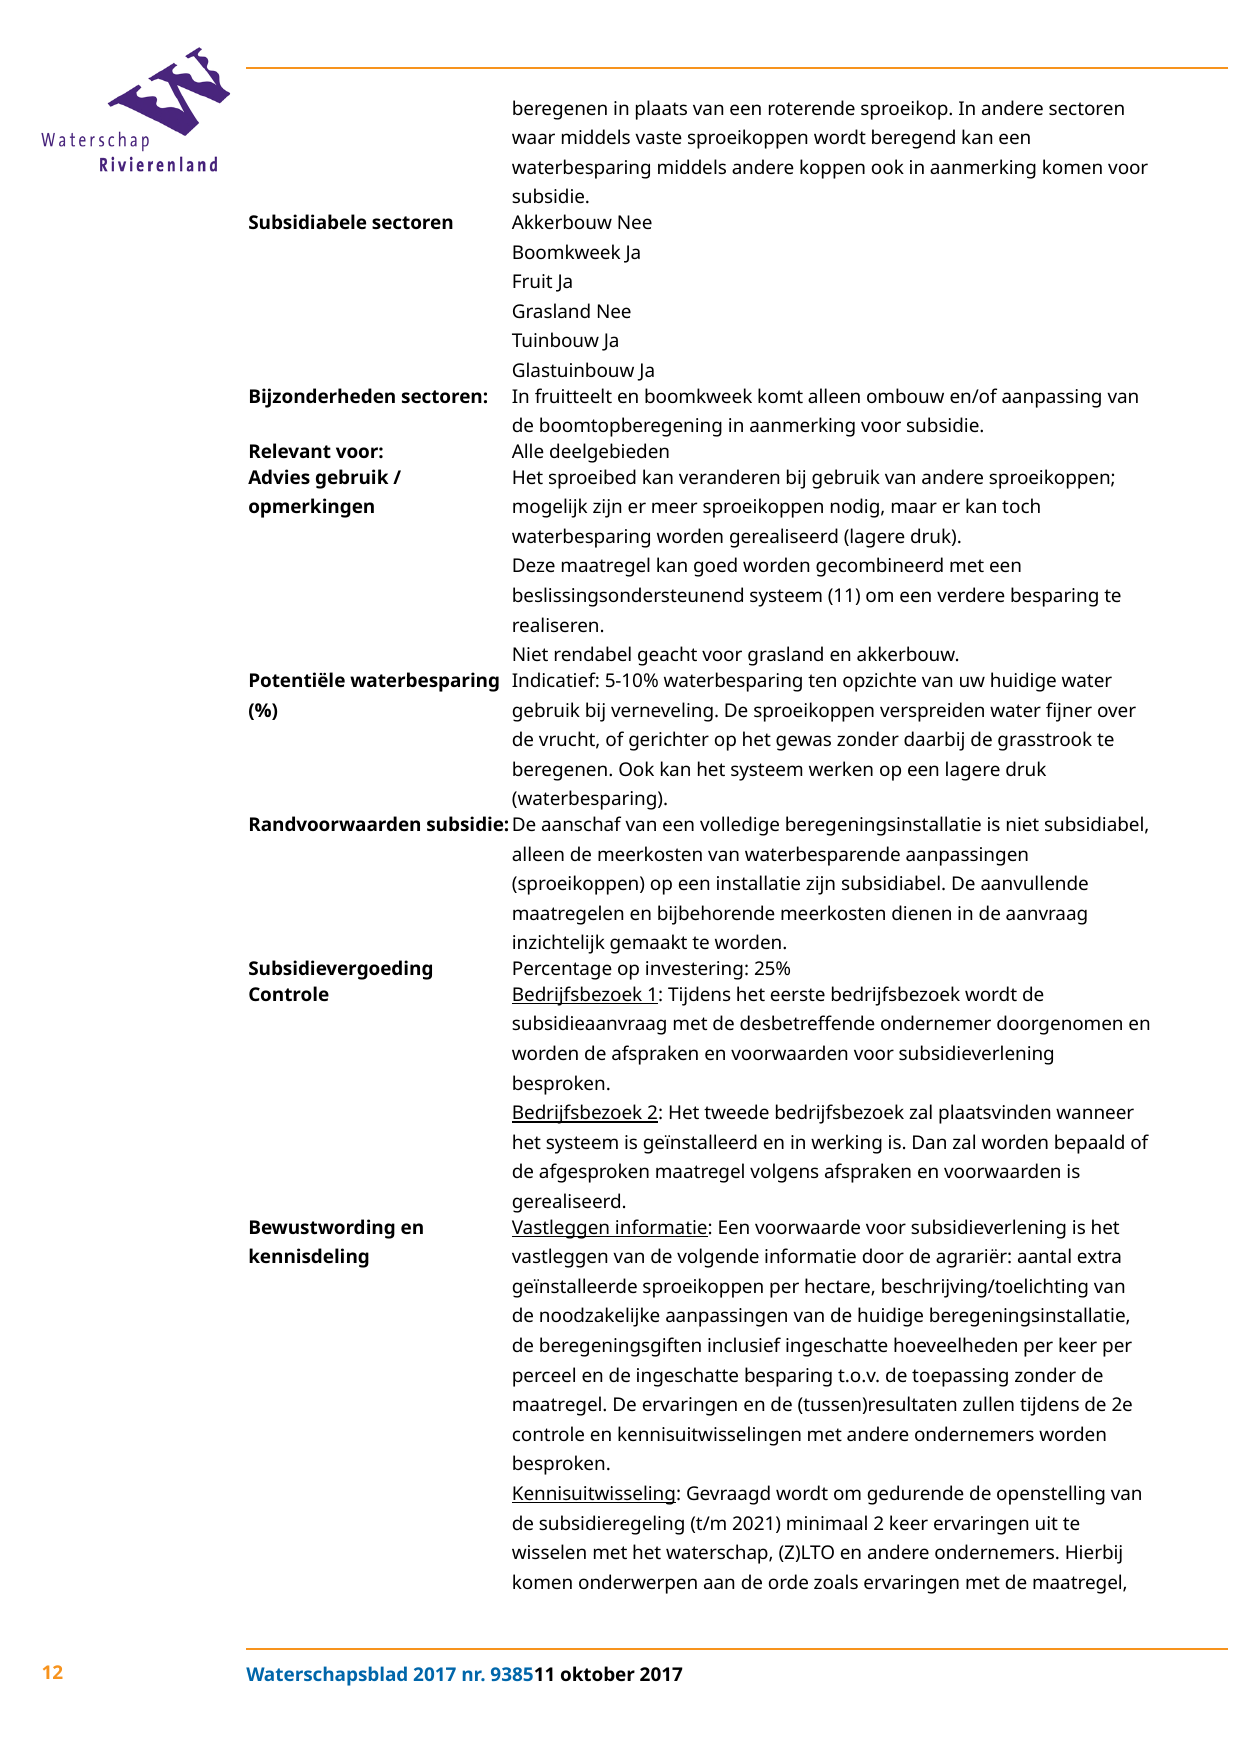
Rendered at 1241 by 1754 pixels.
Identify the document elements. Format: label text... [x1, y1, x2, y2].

table_cell Subsidiabele sectoren [248, 209, 512, 383]
table_cell Akkerbouw Nee Boomkweek Ja Fruit Ja Grasland Nee Tuinbouw Ja Glastuinbouw Ja [512, 209, 1152, 383]
table_cell Percentage op investering: 25% [512, 955, 1152, 981]
table_cell Alle deelgebieden [512, 438, 1152, 464]
table_cell Advies gebruik / opmerkingen [248, 464, 512, 667]
table_cell Subsidievergoeding [248, 955, 512, 981]
table_cell De aanschaf van een volledige beregeningsinstallatie is niet subsidiabel, alleen de meerkosten van waterbesparende aanpassingen (sproeikoppen) op een installatie zijn subsidiabel. De aanvullende maatregelen en bijbehorende meerkosten dienen in de aanvraag inzichtelijk gemaakt te worden. [512, 811, 1152, 955]
table_cell beregenen in plaats van een roterende sproeikop. In andere sectoren waar middels vaste sproeikoppen wordt beregend kan een waterbesparing middels andere koppen ook in aanmerking komen voor subsidie. [512, 95, 1152, 209]
table_cell Het sproeibed kan veranderen bij gebruik van andere sproeikoppen; mogelijk zijn er meer sproeikoppen nodig, maar er kan toch waterbesparing worden gerealiseerd (lagere druk). Deze maatregel kan goed worden gecombineerd met een beslissingsondersteunend systeem (11) om een verdere besparing te realiseren. Niet rendabel geacht voor grasland en akkerbouw. [512, 464, 1152, 667]
table_cell Randvoorwaarden subsidie: [248, 811, 512, 955]
table_cell [248, 95, 512, 209]
table_cell Indicatief: 5-10% waterbesparing ten opzichte van uw huidige water gebruik bij verneveling. De sproeikoppen verspreiden water fijner over de vrucht, of gerichter op het gewas zonder daarbij de grasstrook te beregenen. Ook kan het systeem werken op een lagere druk (waterbesparing). [512, 667, 1152, 811]
table_cell Bewustwording en kennisdeling [248, 1214, 512, 1594]
table_cell Bedrijfsbezoek 1: Tijdens het eerste bedrijfsbezoek wordt de subsidieaanvraag met de desbetreffende ondernemer doorgenomen en worden de afspraken en voorwaarden voor subsidieverlening besproken. Bedrijfsbezoek 2: Het tweede bedrijfsbezoek zal plaatsvinden wanneer het systeem is geïnstalleerd en in werking is. Dan zal worden bepaald of de afgesproken maatregel volgens afspraken en voorwaarden is gerealiseerd. [512, 981, 1152, 1214]
table_cell Controle [248, 981, 512, 1214]
table_cell Relevant voor: [248, 438, 512, 464]
table_cell Vastleggen informatie: Een voorwaarde voor subsidieverlening is het vastleggen van de volgende informatie door de agrariër: aantal extra geïnstalleerde sproeikoppen per hectare, beschrijving/toelichting van de noodzakelijke aanpassingen van de huidige beregeningsinstallatie, de beregeningsgiften inclusief ingeschatte hoeveelheden per keer per perceel en de ingeschatte besparing t.o.v. de toepassing zonder de maatregel. De ervaringen en de (tussen)resultaten zullen tijdens de 2e controle en kennisuitwisselingen met andere ondernemers worden besproken. Kennisuitwisseling: Gevraagd wordt om gedurende de openstelling van de subsidieregeling (t/m 2021) minimaal 2 keer ervaringen uit te wisselen met het waterschap, (Z)LTO en andere ondernemers. Hierbij komen onderwerpen aan de orde zoals ervaringen met de maatregel, [512, 1214, 1152, 1594]
picture [41, 47, 231, 172]
table_cell Bijzonderheden sectoren: [248, 383, 512, 438]
table_cell In fruitteelt en boomkweek komt alleen ombouw en/of aanpassing van de boomtopberegening in aanmerking voor subsidie. [512, 383, 1152, 438]
table_cell Potentiële waterbesparing (%) [248, 667, 512, 811]
